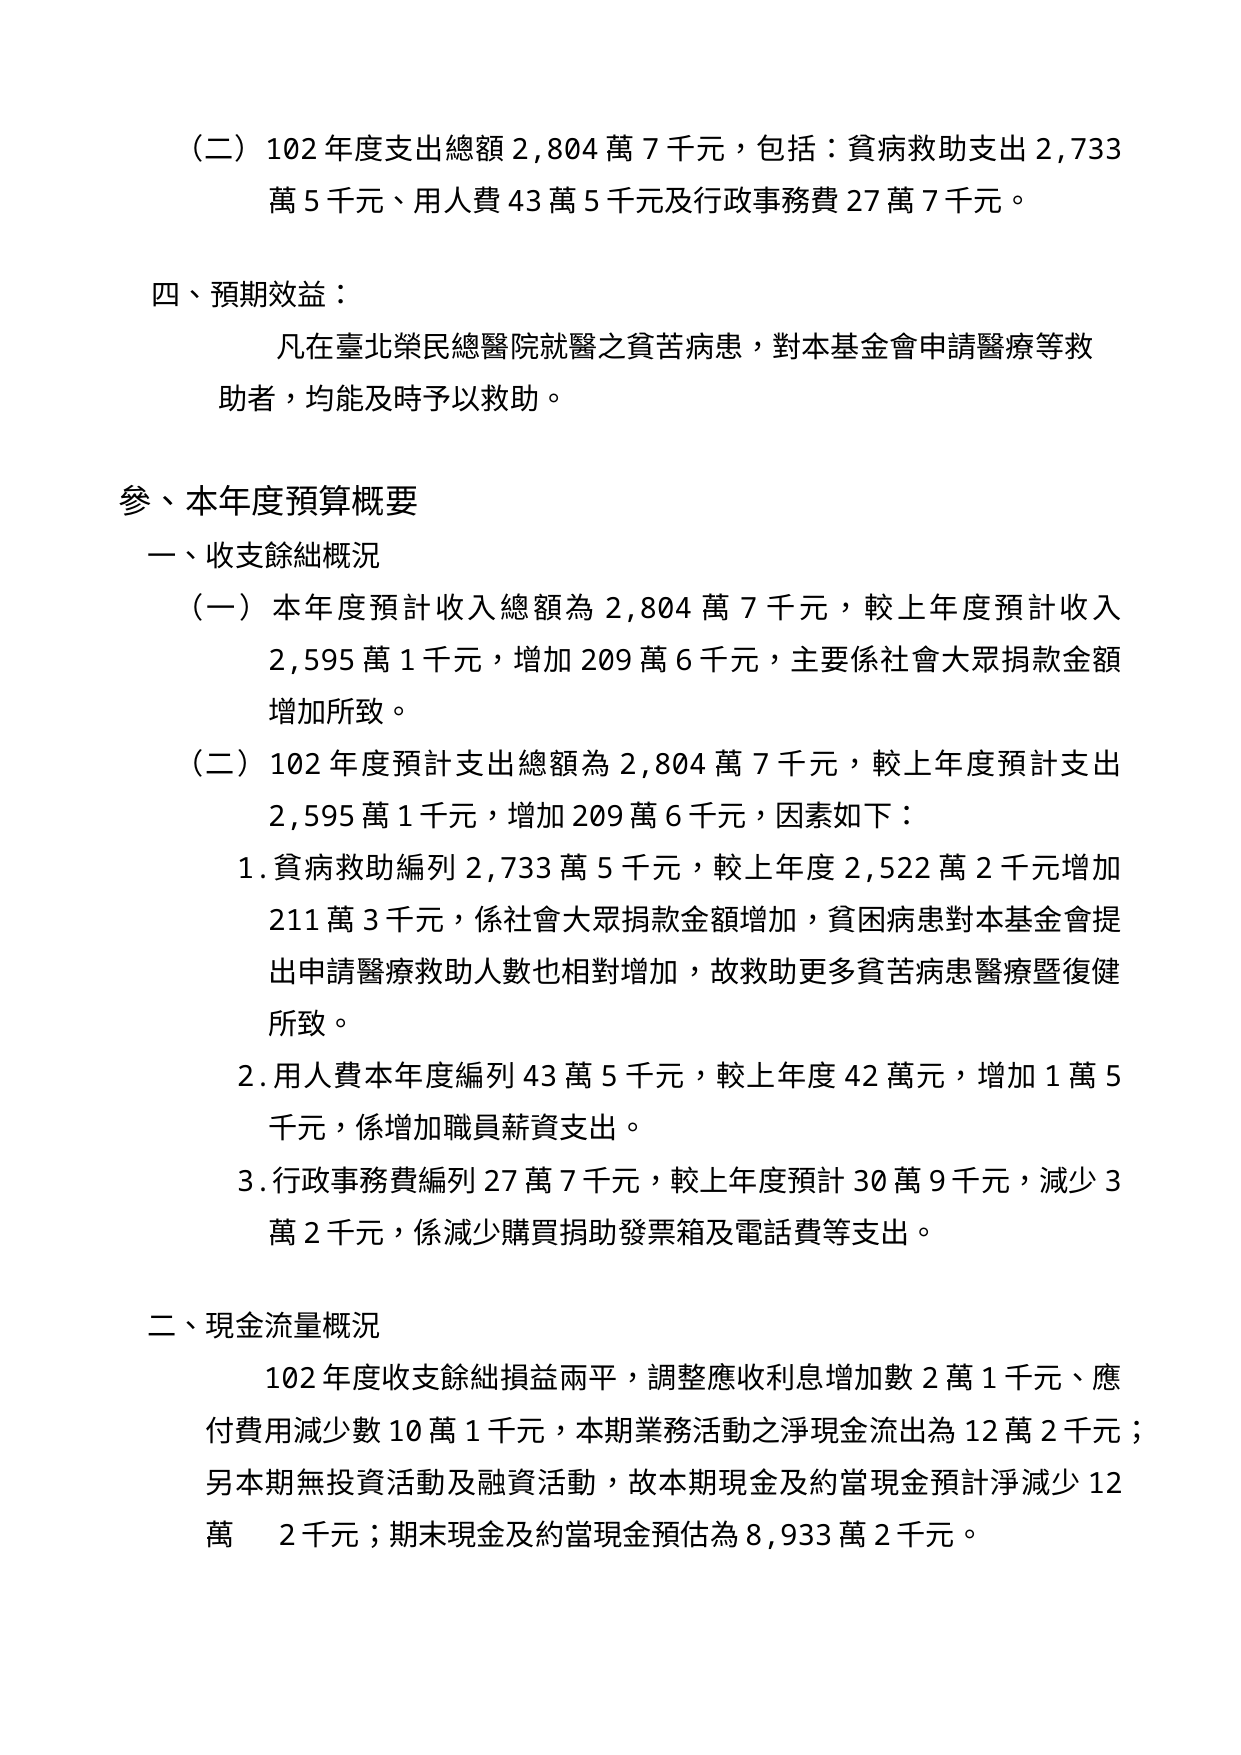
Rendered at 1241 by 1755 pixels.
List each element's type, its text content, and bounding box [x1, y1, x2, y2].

text 四、預期效益： [151, 264, 1122, 316]
text 3.行政事務費編列27萬7千元，較上年度預計30萬9千元，減少3萬2千元，係減少購買捐助發票箱及電話費等支出。 [237, 1149, 1122, 1253]
text 2.用人費本年度編列43萬5千元，較上年度42萬元，增加1萬5千元，係增加職員薪資支出。 [237, 1045, 1122, 1149]
text （二）102年度預計支出總額為2,804萬7千元，較上年度預計支出2,595萬1千元，增加209萬6千元，因素如下： [174, 733, 1122, 837]
text （一）本年度預計收入總額為2,804萬7千元，較上年度預計收入2,595萬1千元，增加209萬6千元，主要係社會大眾捐款金額增加所致。 [174, 576, 1122, 733]
text 參、本年度預算概要 [118, 472, 1122, 524]
text 凡在臺北榮民總醫院就醫之貧苦病患，對本基金會申請醫療等救助者，均能及時予以救助。 [218, 316, 1122, 420]
text 1.貧病救助編列2,733萬5千元，較上年度2,522萬2千元增加211萬3千元，係社會大眾捐款金額增加，貧困病患對本基金會提出申請醫療救助人數也相對增加，故救助更多貧苦病患醫療暨復健所致。 [237, 837, 1122, 1045]
text 二、現金流量概況 [118, 1295, 1122, 1347]
text 一、收支餘絀概況 [118, 524, 1122, 576]
text 102年度收支餘絀損益兩平，調整應收利息增加數2萬1千元、應付費用減少數10萬1千元，本期業務活動之淨現金流出為12萬2千元；另本期無投資活動及融資活動，故本期現金及約當現金預計淨減少12萬 2千元；期末現金及約當現金預估為8,933萬2千元。 [205, 1347, 1122, 1556]
text （二）102年度支出總額2,804萬7千元，包括：貧病救助支出2,733萬5千元、用人費43萬5千元及行政事務費27萬7千元。 [174, 118, 1122, 222]
